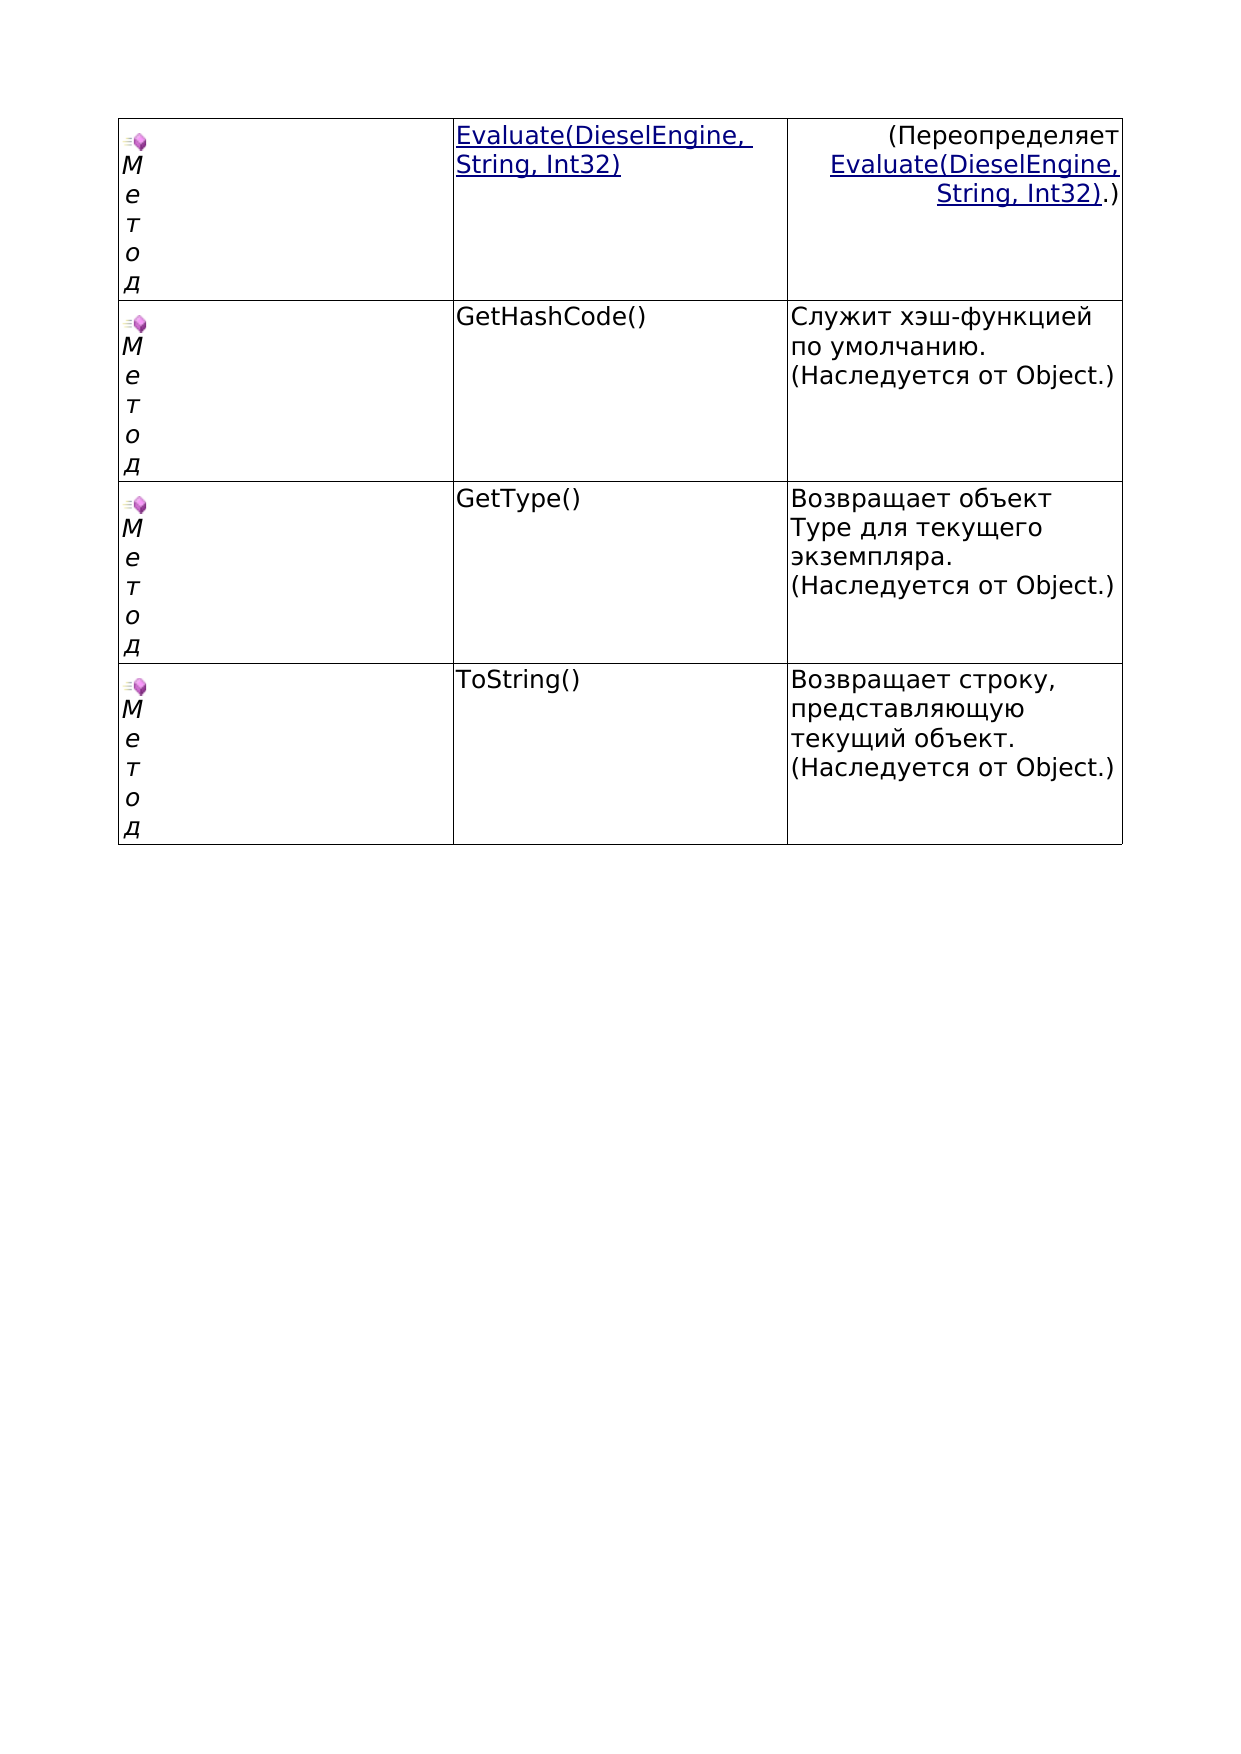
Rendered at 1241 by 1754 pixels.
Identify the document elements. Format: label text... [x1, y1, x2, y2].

table_cell [119, 119, 453, 299]
picture [121, 315, 147, 333]
table_cell GetHashCode() [454, 301, 787, 481]
table_cell [119, 482, 453, 662]
picture [121, 496, 147, 514]
table_cell Возвращает строку, представляющую текущий объект. (Наследуется от Object.) [788, 664, 1122, 844]
table_cell [119, 664, 453, 844]
table_cell (Переопределяет Evaluate(DieselEngine, String, Int32).) [788, 119, 1122, 299]
table_cell Evaluate(DieselEngine, String, Int32) [454, 119, 787, 299]
picture [121, 133, 147, 151]
table_cell [119, 301, 453, 481]
table_cell ToString() [454, 664, 787, 844]
table_cell GetType() [454, 482, 787, 662]
table_cell Служит хэш-функцией по умолчанию. (Наследуется от Object.) [788, 301, 1122, 481]
table_cell Возвращает объект Type для текущего экземпляра. (Наследуется от Object.) [788, 482, 1122, 662]
picture [121, 678, 147, 696]
